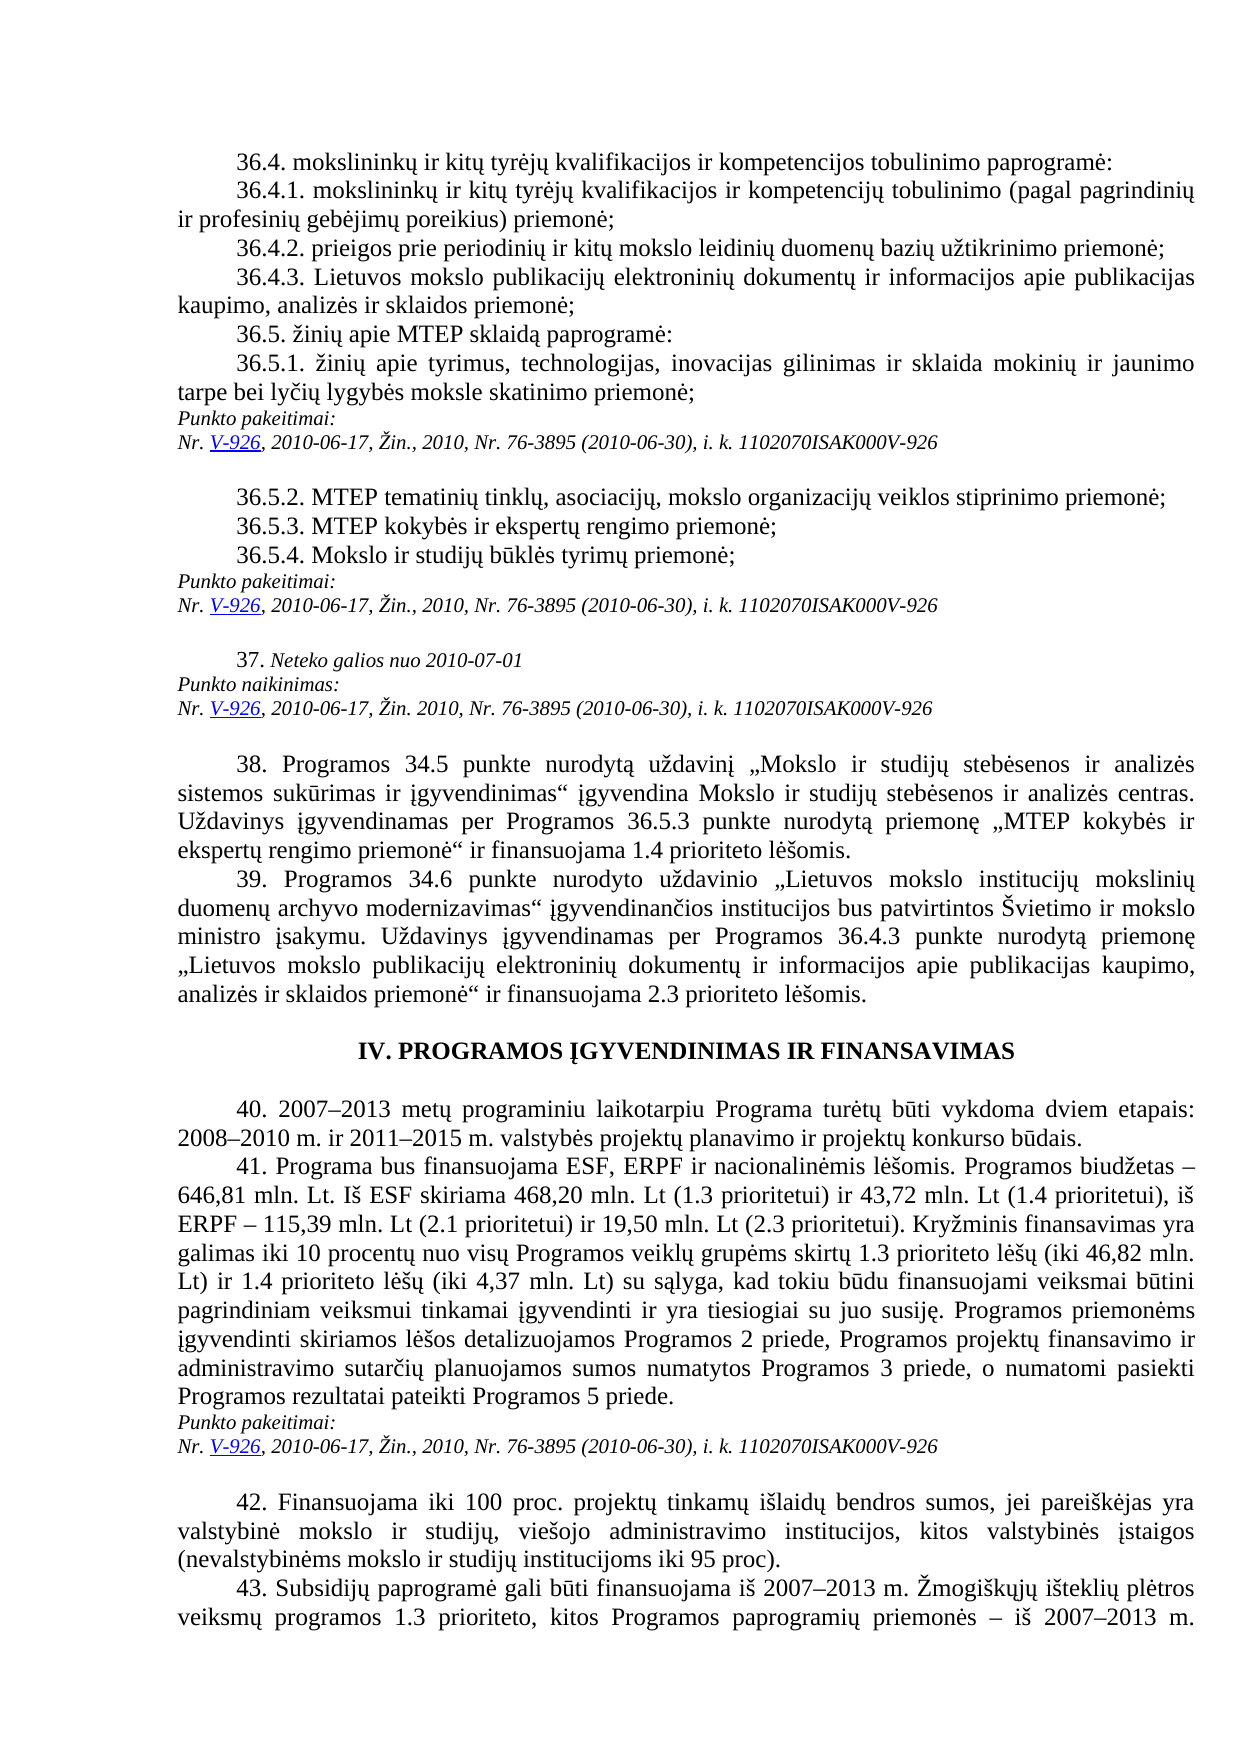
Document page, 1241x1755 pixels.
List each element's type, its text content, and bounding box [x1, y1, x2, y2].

text 36.5.4. Mokslo ir studijų būklės tyrimų priemonė; [177, 540, 1196, 569]
text Nr. V-926, 2010-06-17, Žin. 2010, Nr. 76-3895 (2010-06-30), i. k. 1102070ISAK000V-926 [177, 696, 1196, 720]
text 36.4.2. prieigos prie periodinių ir kitų mokslo leidinių duomenų bazių užtikrinimo priemonė; [177, 233, 1196, 262]
text 37. Neteko galios nuo 2010-07-01 [177, 646, 1196, 672]
text Punkto pakeitimai: [177, 569, 1196, 593]
text Punkto pakeitimai: [177, 406, 1196, 430]
text Nr. V-926, 2010-06-17, Žin., 2010, Nr. 76-3895 (2010-06-30), i. k. 1102070ISAK000V-926 [177, 1434, 1196, 1458]
text 39. Programos 34.6 punkte nurodyto uždavinio „Lietuvos mokslo institucijų mokslinių duomenų archyvo modernizavimas“ įgyvendinančios institucijos bus patvirtintos Švietimo ir mokslo ministro įsakymu. Uždavinys įgyvendinamas per Programos 36.4.3 punkte nurodytą priemonę „Lietuvos mokslo publikacijų elektroninių dokumentų ir informacijos apie publikacijas kaupimo, analizės ir sklaidos priemonė“ ir finansuojama 2.3 prioriteto lėšomis. [177, 864, 1196, 1008]
text 36.5.1. žinių apie tyrimus, technologijas, inovacijas gilinimas ir sklaida mokinių ir jaunimo tarpe bei lyčių lygybės moksle skatinimo priemonė; [177, 348, 1196, 406]
text Punkto naikinimas: [177, 672, 1196, 696]
text Nr. V-926, 2010-06-17, Žin., 2010, Nr. 76-3895 (2010-06-30), i. k. 1102070ISAK000V-926 [177, 593, 1196, 617]
text 36.5.2. MTEP tematinių tinklų, asociacijų, mokslo organizacijų veiklos stiprinimo priemonė; [177, 482, 1196, 511]
text 40. 2007–2013 metų programiniu laikotarpiu Programa turėtų būti vykdoma dviem etapais: 2008–2010 m. ir 2011–2015 m. valstybės projektų planavimo ir projektų konkurso būdais. [177, 1094, 1196, 1151]
text Punkto pakeitimai: [177, 1410, 1196, 1434]
text IV. PROGRAMOS ĮGYVENDINIMAS IR FINANSAVIMAS [177, 1036, 1196, 1065]
text 42. Finansuojama iki 100 proc. projektų tinkamų išlaidų bendros sumos, jei pareiškėjas yra valstybinė mokslo ir studijų, viešojo administravimo institucijos, kitos valstybinės įstaigos (nevalstybinėms mokslo ir studijų institucijoms iki 95 proc). [177, 1487, 1196, 1573]
text 36.4.3. Lietuvos mokslo publikacijų elektroninių dokumentų ir informacijos apie publikacijas kaupimo, analizės ir sklaidos priemonė; [177, 262, 1196, 319]
text 36.4.1. mokslininkų ir kitų tyrėjų kvalifikacijos ir kompetencijų tobulinimo (pagal pagrindinių ir profesinių gebėjimų poreikius) priemonė; [177, 176, 1196, 233]
text 43. Subsidijų paprogramė gali būti finansuojama iš 2007–2013 m. Žmogiškųjų išteklių plėtros veiksmų programos 1.3 prioriteto, kitos Programos paprogramių priemonės – iš 2007–2013 m. [177, 1573, 1196, 1631]
text 36.5.3. MTEP kokybės ir ekspertų rengimo priemonė; [177, 511, 1196, 540]
text 38. Programos 34.5 punkte nurodytą uždavinį „Mokslo ir studijų stebėsenos ir analizės sistemos sukūrimas ir įgyvendinimas“ įgyvendina Mokslo ir studijų stebėsenos ir analizės centras. Uždavinys įgyvendinamas per Programos 36.5.3 punkte nurodytą priemonę „MTEP kokybės ir ekspertų rengimo priemonė“ ir finansuojama 1.4 prioriteto lėšomis. [177, 749, 1196, 864]
text Nr. V-926, 2010-06-17, Žin., 2010, Nr. 76-3895 (2010-06-30), i. k. 1102070ISAK000V-926 [177, 430, 1196, 454]
text 41. Programa bus finansuojama ESF, ERPF ir nacionalinėmis lėšomis. Programos biudžetas – 646,81 mln. Lt. Iš ESF skiriama 468,20 mln. Lt (1.3 prioritetui) ir 43,72 mln. Lt (1.4 prioritetui), iš ERPF – 115,39 mln. Lt (2.1 prioritetui) ir 19,50 mln. Lt (2.3 prioritetui). Kryžminis finansavimas yra galimas iki 10 procentų nuo visų Programos veiklų grupėms skirtų 1.3 prioriteto lėšų (iki 46,82 mln. Lt) ir 1.4 prioriteto lėšų (iki 4,37 mln. Lt) su sąlyga, kad tokiu būdu finansuojami veiksmai būtini pagrindiniam veiksmui tinkamai įgyvendinti ir yra tiesiogiai su juo susiję. Programos priemonėms įgyvendinti skiriamos lėšos detalizuojamos Programos 2 priede, Programos projektų finansavimo ir administravimo sutarčių planuojamos sumos numatytos Programos 3 priede, o numatomi pasiekti Programos rezultatai pateikti Programos 5 priede. [177, 1151, 1196, 1410]
text 36.5. žinių apie MTEP sklaidą paprogramė: [177, 319, 1196, 348]
text 36.4. mokslininkų ir kitų tyrėjų kvalifikacijos ir kompetencijos tobulinimo paprogramė: [177, 147, 1196, 176]
